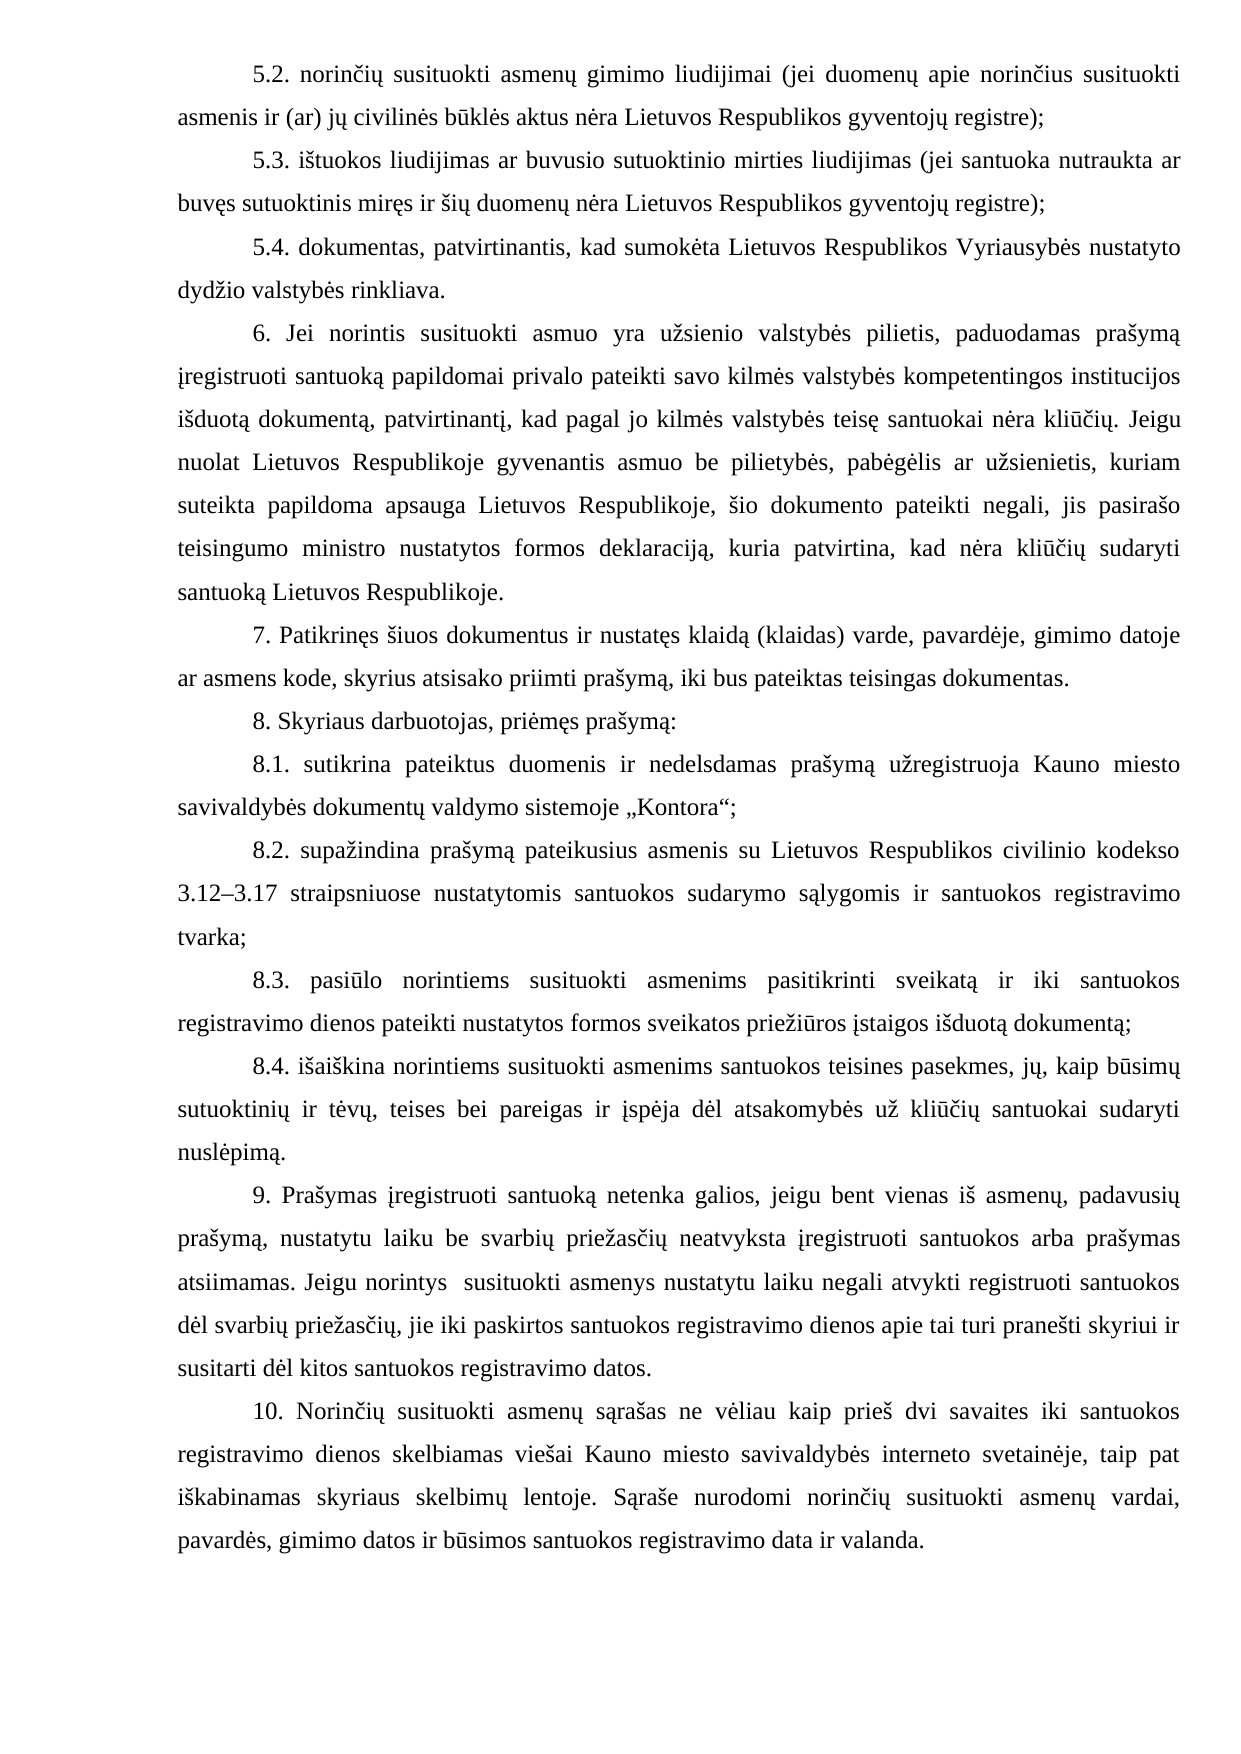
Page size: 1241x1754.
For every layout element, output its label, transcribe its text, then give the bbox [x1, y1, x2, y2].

text 5.2. norinčių susituokti asmenų gimimo liudijimai (jei duomenų apie norinčius susituokti asmenis ir (ar) jų civilinės būklės aktus nėra Lietuvos Respublikos gyventojų registre); [177, 59, 1181, 131]
text 6. Jei norintis susituokti asmuo yra užsienio valstybės pilietis, paduodamas prašymą įregistruoti santuoką papildomai privalo pateikti savo kilmės valstybės kompetentingos institucijos išduotą dokumentą, patvirtinantį, kad pagal jo kilmės valstybės teisę santuokai nėra kliūčių. Jeigu nuolat Lietuvos Respublikoje gyvenantis asmuo be pilietybės, pabėgėlis ar užsienietis, kuriam suteikta papildoma apsauga Lietuvos Respublikoje, šio dokumento pateikti negali, jis pasirašo teisingumo ministro nustatytos formos deklaraciją, kuria patvirtina, kad nėra kliūčių sudaryti santuoką Lietuvos Respublikoje. [177, 318, 1181, 605]
text 9. Prašymas įregistruoti santuoką netenka galios, jeigu bent vienas iš asmenų, padavusių prašymą, nustatytu laiku be svarbių priežasčių neatvyksta įregistruoti santuokos arba prašymas atsiimamas. Jeigu norintys susituokti asmenys nustatytu laiku negali atvykti registruoti santuokos dėl svarbių priežasčių, jie iki paskirtos santuokos registravimo dienos apie tai turi pranešti skyriui ir susitarti dėl kitos santuokos registravimo datos. [177, 1180, 1181, 1382]
text 8. Skyriaus darbuotojas, priėmęs prašymą: [177, 706, 1181, 735]
text 7. Patikrinęs šiuos dokumentus ir nustatęs klaidą (klaidas) varde, pavardėje, gimimo datoje ar asmens kode, skyrius atsisako priimti prašymą, iki bus pateiktas teisingas dokumentas. [177, 620, 1181, 692]
text 5.4. dokumentas, patvirtinantis, kad sumokėta Lietuvos Respublikos Vyriausybės nustatyto dydžio valstybės rinkliava. [177, 232, 1181, 303]
text 8.1. sutikrina pateiktus duomenis ir nedelsdamas prašymą užregistruoja Kauno miesto savivaldybės dokumentų valdymo sistemoje „Kontora“; [177, 749, 1181, 821]
text 8.3. pasiūlo norintiems susituokti asmenims pasitikrinti sveikatą ir iki santuokos registravimo dienos pateikti nustatytos formos sveikatos priežiūros įstaigos išduotą dokumentą; [177, 965, 1181, 1037]
text 8.2. supažindina prašymą pateikusius asmenis su Lietuvos Respublikos civilinio kodekso 3.12–3.17 straipsniuose nustatytomis santuokos sudarymo sąlygomis ir santuokos registravimo tvarka; [177, 835, 1181, 950]
text 8.4. išaiškina norintiems susituokti asmenims santuokos teisines pasekmes, jų, kaip būsimų sutuoktinių ir tėvų, teises bei pareigas ir įspėja dėl atsakomybės už kliūčių santuokai sudaryti nuslėpimą. [177, 1051, 1181, 1166]
text 5.3. ištuokos liudijimas ar buvusio sutuoktinio mirties liudijimas (jei santuoka nutraukta ar buvęs sutuoktinis miręs ir šių duomenų nėra Lietuvos Respublikos gyventojų registre); [177, 145, 1181, 217]
text 10. Norinčių susituokti asmenų sąrašas ne vėliau kaip prieš dvi savaites iki santuokos registravimo dienos skelbiamas viešai Kauno miesto savivaldybės interneto svetainėje, taip pat iškabinamas skyriaus skelbimų lentoje. Sąraše nurodomi norinčių susituokti asmenų vardai, pavardės, gimimo datos ir būsimos santuokos registravimo data ir valanda. [177, 1396, 1181, 1554]
